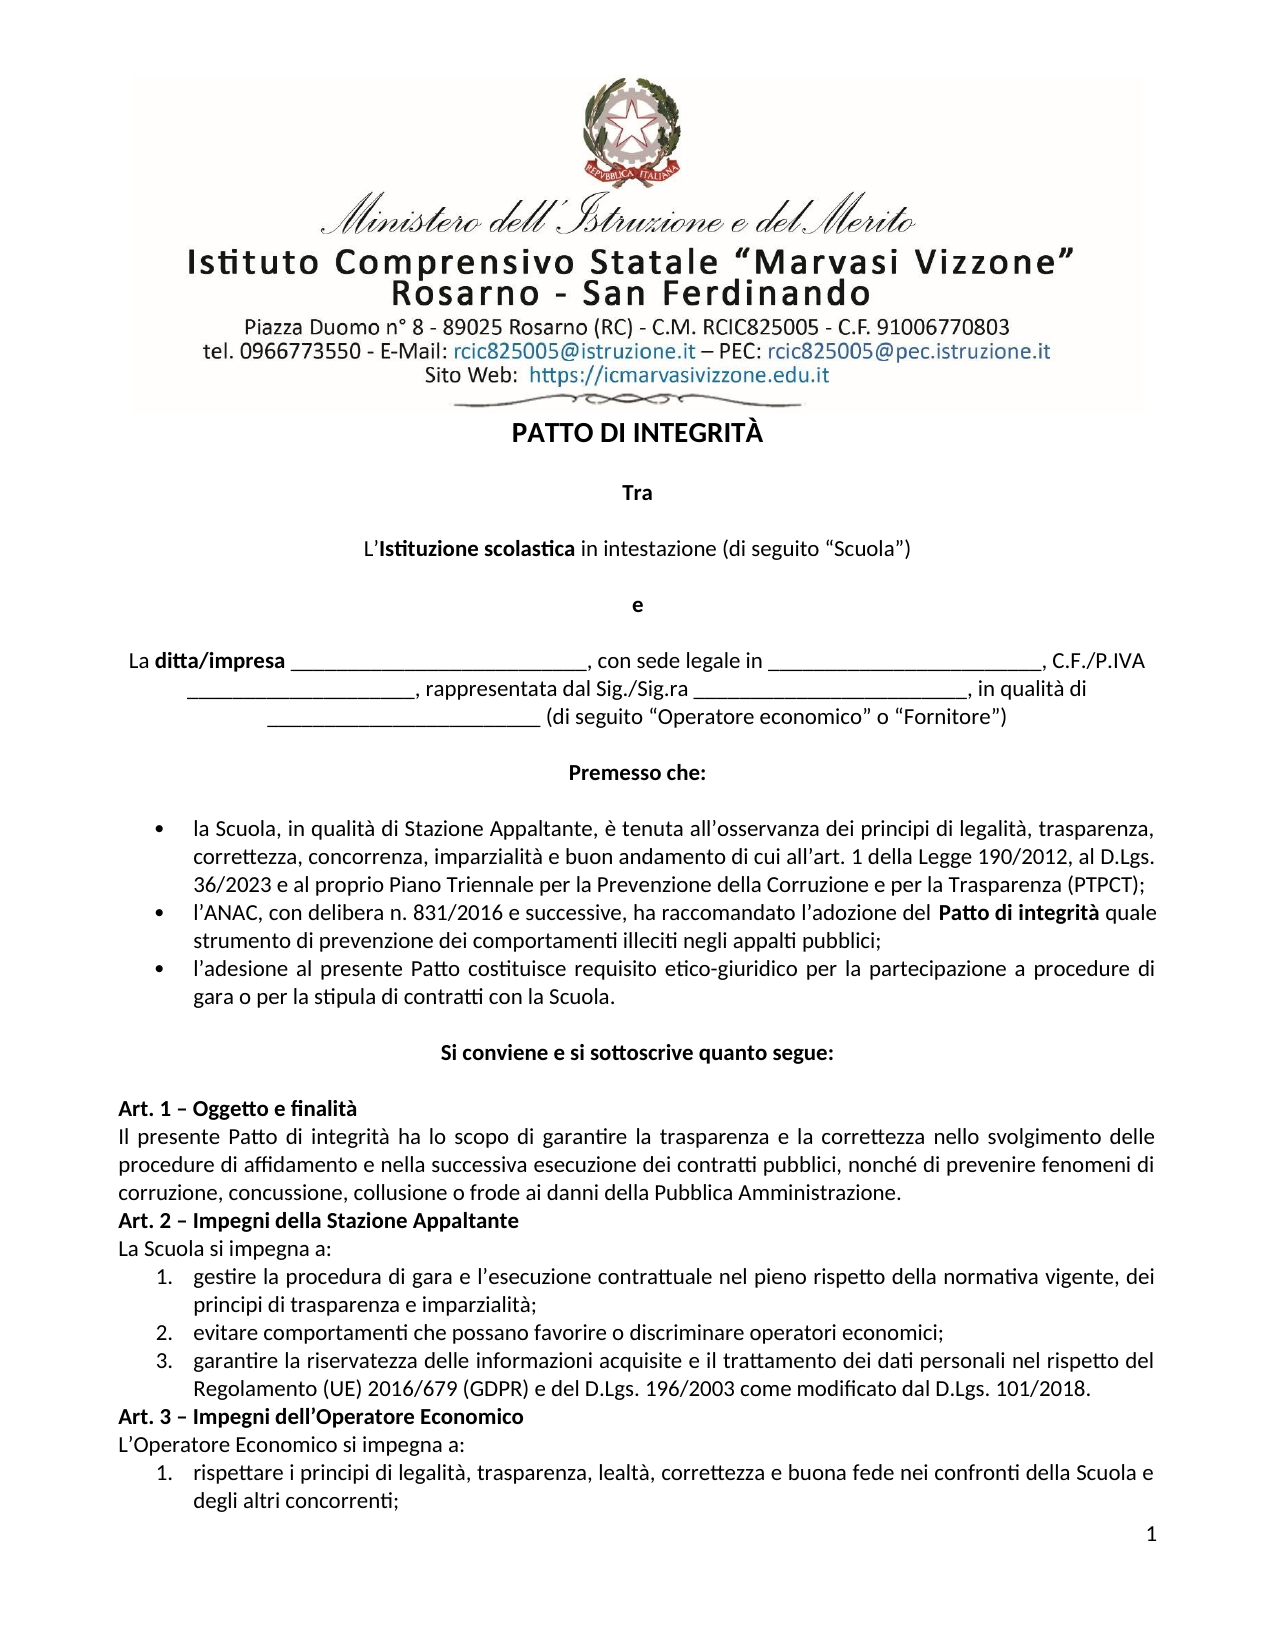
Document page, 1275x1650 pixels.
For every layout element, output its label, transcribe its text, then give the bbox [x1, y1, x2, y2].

list garantire la riservatezza delle informazioni acquisite e il trattamento dei dati personali nel rispetto del Regolamento (UE) 2016/679 (GDPR) e del D.Lgs. 196/2003 come modificato dal D.Lgs. 101/2018. [156, 1346, 1157, 1402]
list gestire la procedura di gara e l’esecuzione contrattuale nel pieno rispetto della normativa vigente, dei principi di trasparenza e imparzialità; [156, 1262, 1157, 1318]
list l’ANAC, con delibera n. 831/2016 e successive, ha raccomandato l’adozione del Patto di integrità quale strumento di prevenzione dei comportamenti illeciti negli appalti pubblici; [156, 898, 1157, 954]
list l’adesione al presente Patto costituisce requisito etico-giuridico per la partecipazione a procedure di gara o per la stipula di contratti con la Scuola. [156, 954, 1157, 1010]
text Art. 3 – Impegni dell’Operatore Economico [118, 1402, 1157, 1430]
text e [118, 590, 1157, 618]
text Art. 2 – Impegni della Stazione Appaltante [118, 1206, 1157, 1234]
text Premesso che: [118, 758, 1157, 786]
text L’Istituzione scolastica in intestazione (di seguito “Scuola”) [118, 534, 1157, 562]
text Art. 1 – Oggetto e finalità [118, 1094, 1157, 1122]
text La ditta/impresa __________________________, con sede legale in ________________________, C.F./P.IVA ____________________, rappresentata dal Sig./Sig.ra ________________________, in qualità di ________________________ (di seguito “Operatore economico” o “Fornitore”) [118, 646, 1157, 730]
text Si conviene e si sottoscrive quanto segue: [118, 1038, 1157, 1066]
text La Scuola si impegna a: [118, 1234, 1157, 1262]
text PATTO DI INTEGRITÀ [118, 414, 1157, 449]
text Il presente Patto di integrità ha lo scopo di garantire la trasparenza e la correttezza nello svolgimento delle procedure di affidamento e nella successiva esecuzione dei contratti pubblici, nonché di prevenire fenomeni di corruzione, concussione, collusione o frode ai danni della Pubblica Amministrazione. [118, 1122, 1157, 1206]
text L’Operatore Economico si impegna a: [118, 1430, 1157, 1458]
list la Scuola, in qualità di Stazione Appaltante, è tenuta all’osservanza dei principi di legalità, trasparenza, correttezza, concorrenza, imparzialità e buon andamento di cui all’art. 1 della Legge 190/2012, al D.Lgs. 36/2023 e al proprio Piano Triennale per la Prevenzione della Corruzione e per la Trasparenza (PTPCT); [156, 814, 1157, 898]
list evitare comportamenti che possano favorire o discriminare operatori economici; [156, 1318, 1157, 1346]
list rispettare i principi di legalità, trasparenza, lealtà, correttezza e buona fede nei confronti della Scuola e degli altri concorrenti; [156, 1458, 1157, 1514]
text Tra [118, 478, 1157, 506]
